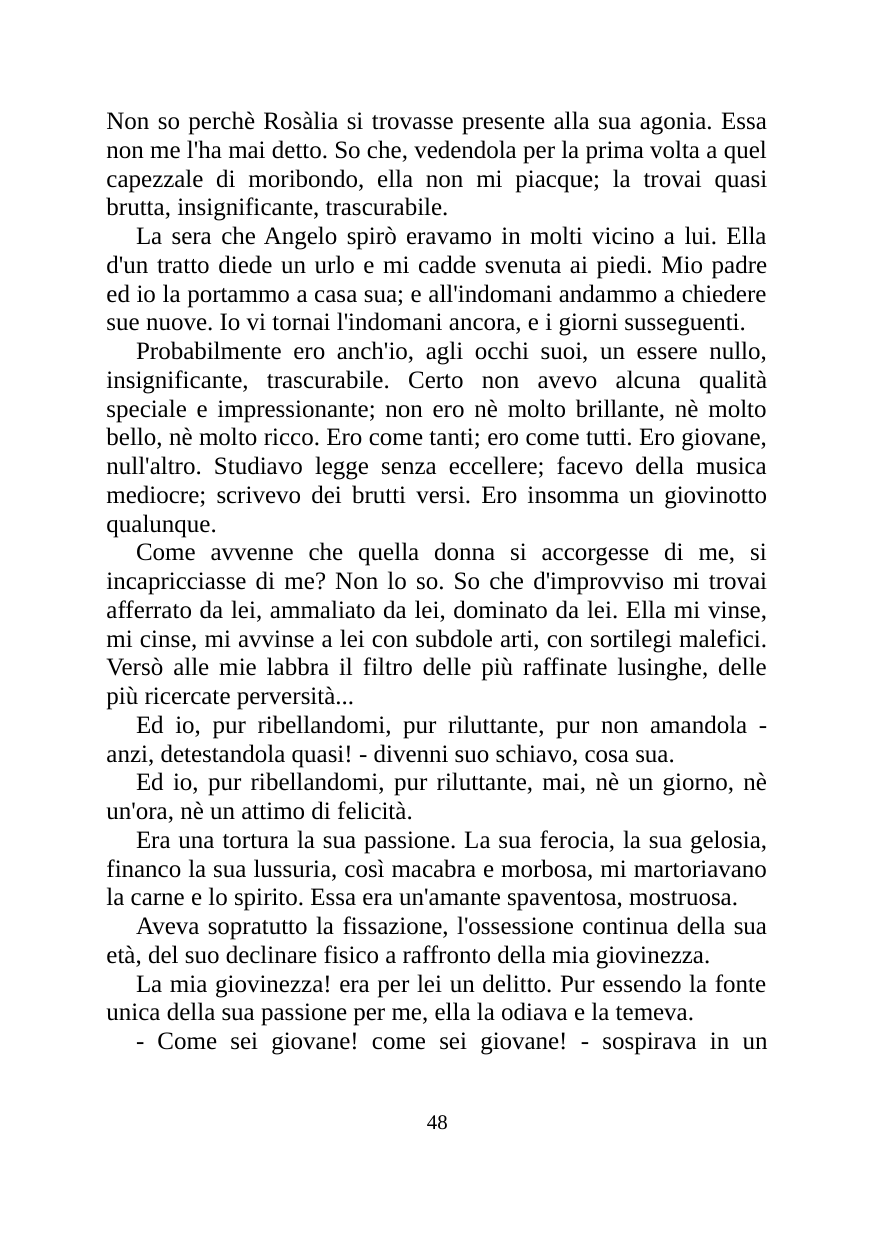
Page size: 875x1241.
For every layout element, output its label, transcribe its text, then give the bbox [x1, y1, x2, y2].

text Ed io, pur ribellandomi, pur riluttante, mai, nè un giorno, nè un'ora, nè un attimo di felicità. [106, 767, 768, 825]
text Aveva sopratutto la fissazione, l'ossessione continua della sua età, del suo declinare fisico a raffronto della mia giovinezza. [106, 911, 768, 969]
text La sera che Angelo spirò eravamo in molti vicino a lui. Ella d'un tratto diede un urlo e mi cadde svenuta ai piedi. Mio padre ed io la portammo a casa sua; e all'indomani andammo a chiedere sue nuove. Io vi tornai l'indomani ancora, e i giorni susseguenti. [106, 221, 768, 336]
text Come avvenne che quella donna si accorgesse di me, si incapricciasse di me? Non lo so. So che d'improvviso mi trovai afferrato da lei, ammaliato da lei, dominato da lei. Ella mi vinse, mi cinse, mi avvinse a lei con subdole arti, con sortilegi malefici. Versò alle mie labbra il filtro delle più raffinate lusinghe, delle più ricercate perversità... [106, 537, 768, 710]
text Era una tortura la sua passione. La sua ferocia, la sua gelosia, financo la sua lussuria, così macabra e morbosa, mi martoriavano la carne e lo spirito. Essa era un'amante spaventosa, mostruosa. [106, 825, 768, 911]
text Probabilmente ero anch'io, agli occhi suoi, un essere nullo, insignificante, trascurabile. Certo non avevo alcuna qualità speciale e impressionante; non ero nè molto brillante, nè molto bello, nè molto ricco. Ero come tanti; ero come tutti. Ero giovane, null'altro. Studiavo legge senza eccellere; facevo della musica mediocre; scrivevo dei brutti versi. Ero insomma un giovinotto qualunque. [106, 336, 768, 537]
text - Come sei giovane! come sei giovane! - sospirava in un [106, 1026, 768, 1055]
text La mia giovinezza! era per lei un delitto. Pur essendo la fonte unica della sua passione per me, ella la odiava e la temeva. [106, 969, 768, 1026]
text Non so perchè Rosàlia si trovasse presente alla sua agonia. Essa non me l'ha mai detto. So che, vedendola per la prima volta a quel capezzale di moribondo, ella non mi piacque; la trovai quasi brutta, insignificante, trascurabile. [106, 106, 768, 221]
text Ed io, pur ribellandomi, pur riluttante, pur non amandola - anzi, detestandola quasi! - divenni suo schiavo, cosa sua. [106, 710, 768, 767]
